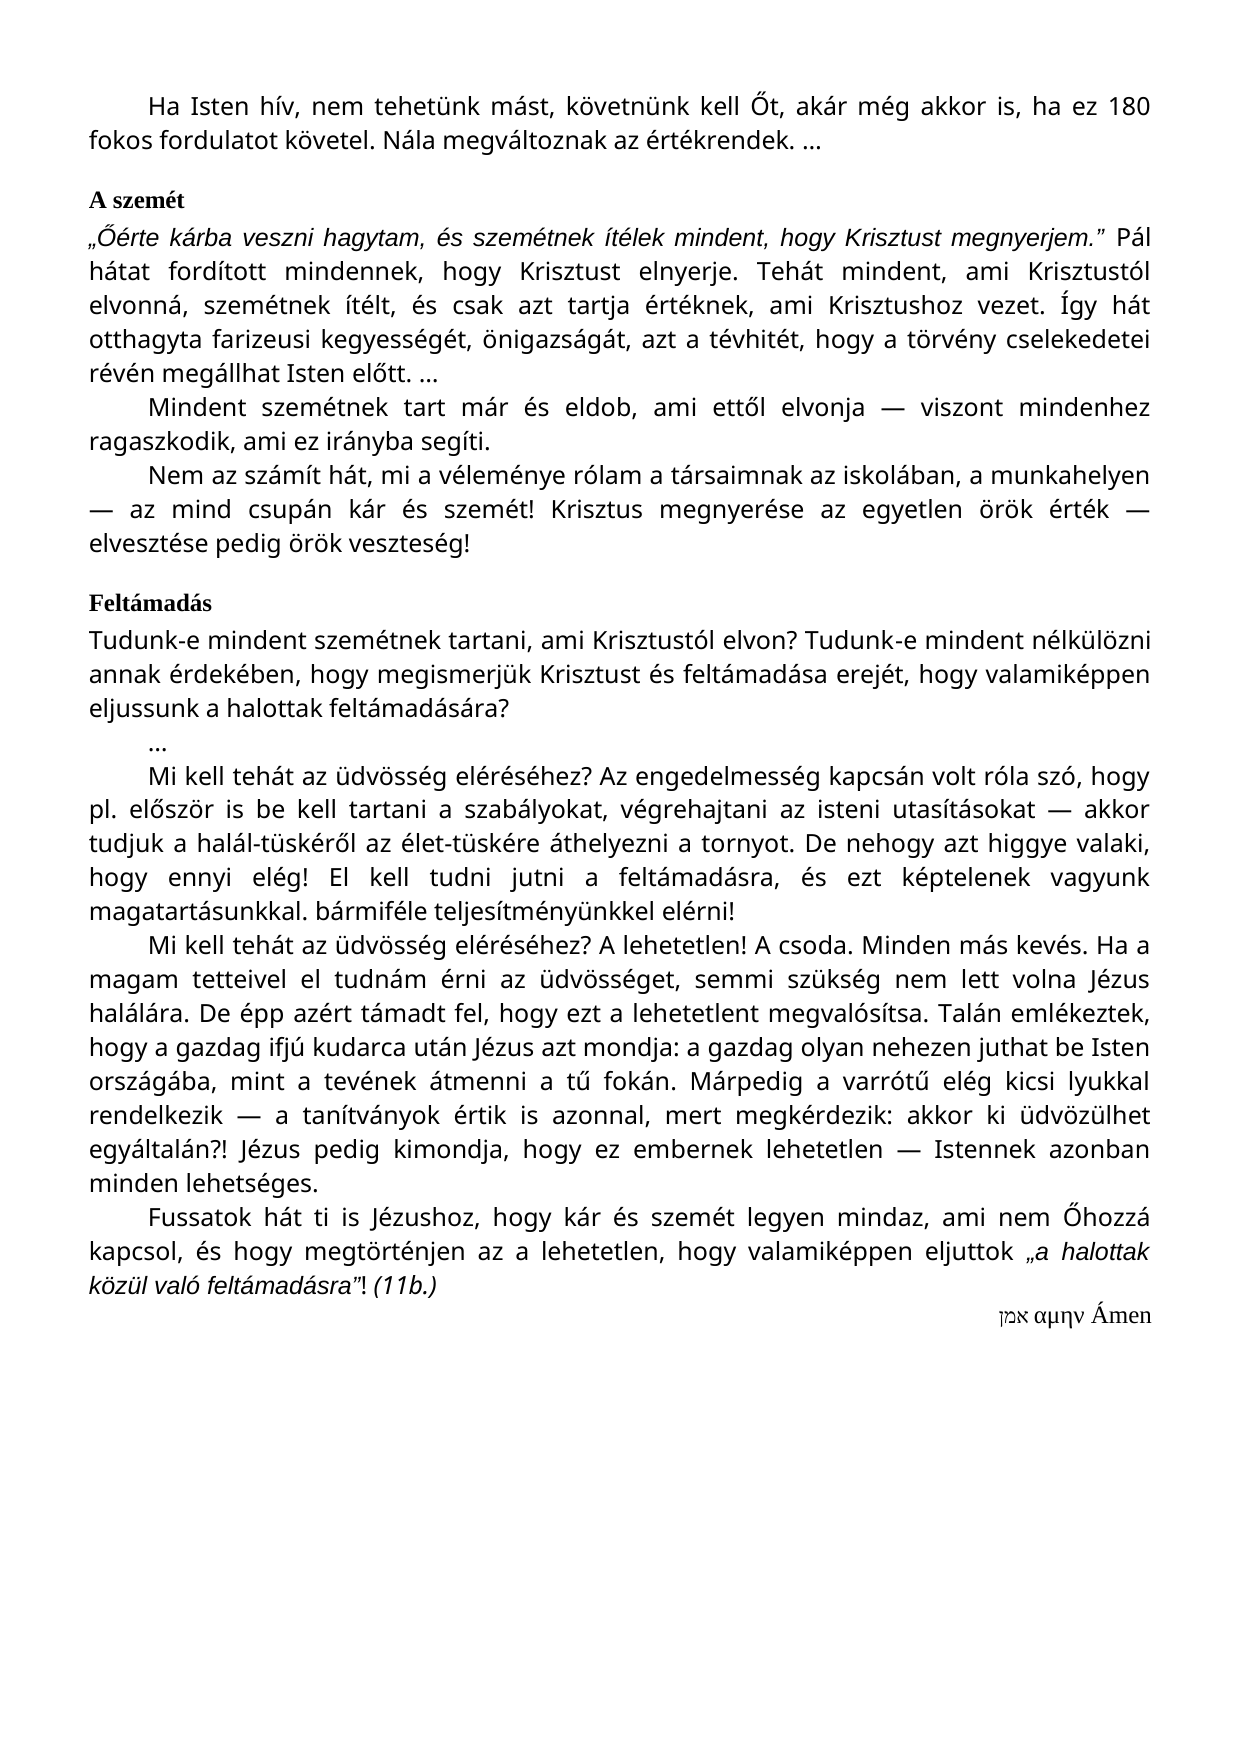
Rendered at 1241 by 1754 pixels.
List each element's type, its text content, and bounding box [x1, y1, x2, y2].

subtitle A szemét [88, 186, 1152, 214]
text Mindent szemétnek tart már és eldob, ami ettől elvonja — viszont mindenhez ragaszkodik, ami ez irányba segíti. [88, 389, 1152, 457]
text Tudunk‑e mindent szemétnek tartani, ami Krisztustól elvon? Tudunk‑e mindent nélkülözni annak érdekében, hogy megismerjük Krisztust és feltámadása erejét, hogy valamiképpen eljussunk a halottak feltámadására? [88, 622, 1152, 724]
text … [88, 724, 1152, 758]
subtitle Feltámadás [88, 589, 1152, 616]
text Ha Isten hív, nem tehetünk mást, követnünk kell Őt, akár még akkor is, ha ez 180 fokos fordulatot követel. Nála megváltoznak az értékrendek. … [88, 88, 1152, 156]
text Mi kell tehát az üdvösség eléréséhez? A lehetetlen! A csoda. Minden más kevés. Ha a magam tetteivel el tudnám érni az üdvösséget, semmi szükség nem lett volna Jézus halálára. De épp azért támadt fel, hogy ezt a lehetetlent megvalósítsa. Talán emlékeztek, hogy a gazdag ifjú kudarca után Jézus azt mondja: a gazdag olyan nehezen juthat be Isten országába, mint a tevének átmenni a tű fokán. Márpedig a varrótű elég kicsi lyukkal rendelkezik ― a tanítványok értik is azonnal, mert megkérdezik: akkor ki üdvözülhet egyáltalán?! Jézus pedig kimondja, hogy ez embernek lehetetlen ― Istennek azonban minden lehetséges. [88, 928, 1152, 1199]
text Nem az számít hát, mi a véleménye rólam a társaimnak az iskolában, a munkahelyen ― az mind csupán kár és szemét! Krisztus megnyerése az egyetlen örök érték ― elvesztése pedig örök veszteség! [88, 457, 1152, 559]
text Mi kell tehát az üdvösség eléréséhez? Az engedelmesség kapcsán volt róla szó, hogy pl. először is be kell tartani a szabályokat, végrehajtani az isteni utasításokat ― akkor tudjuk a halál-tüskéről az élet-tüskére áthelyezni a tornyot. De nehogy azt higgye valaki, hogy ennyi elég! El kell tudni jutni a feltámadásra, és ezt képtelenek vagyunk magatartásunkkal. bármiféle teljesítményünkkel elérni! [88, 758, 1152, 928]
text אמן αμην Ámen [88, 1301, 1152, 1329]
text „Őérte kárba veszni hagytam, és szemétnek ítélek mindent, hogy Krisztust megnyerjem.” Pál hátat fordított mindennek, hogy Krisztust elnyerje. Tehát mindent, ami Krisztustól elvonná, szemétnek ítélt, és csak azt tartja értéknek, ami Krisztushoz vezet. Így hát otthagyta farizeusi kegyességét, önigazságát, azt a tévhitét, hogy a törvény cselekedetei révén megállhat Isten előtt. … [88, 219, 1152, 389]
text Fussatok hát ti is Jézushoz, hogy kár és szemét legyen mindaz, ami nem Őhozzá kapcsol, és hogy megtörténjen az a lehetetlen, hogy valamiképpen eljuttok „a halottak közül való feltámadásra”! (11b.) [88, 1199, 1152, 1301]
